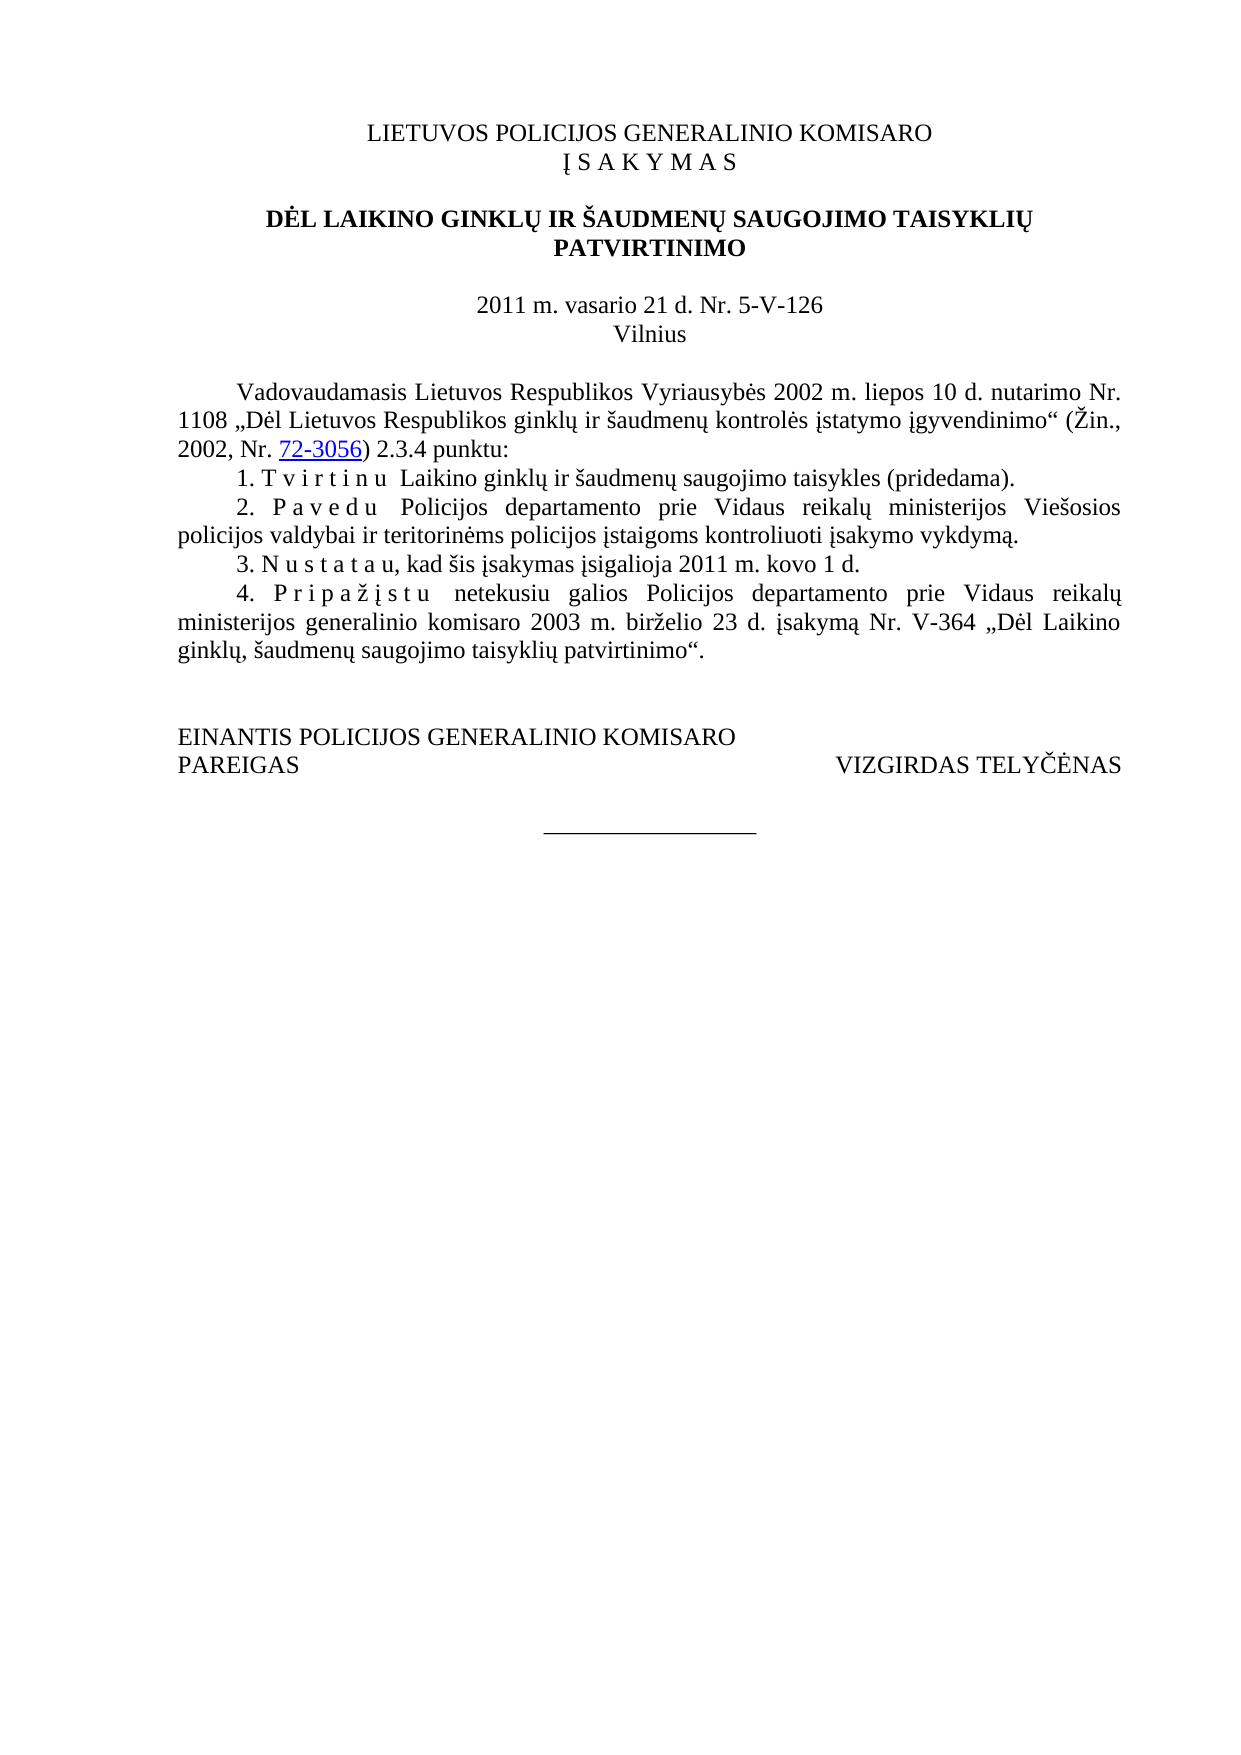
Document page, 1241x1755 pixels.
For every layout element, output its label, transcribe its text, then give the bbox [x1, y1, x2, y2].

text 2. Pavedu Policijos departamento prie Vidaus reikalų ministerijos Viešosios policijos valdybai ir teritorinėms policijos įstaigoms kontroliuoti įsakymo vykdymą. [177, 492, 1122, 549]
text Vadovaudamasis Lietuvos Respublikos Vyriausybės 2002 m. liepos 10 d. nutarimo Nr. 1108 „Dėl Lietuvos Respublikos ginklų ir šaudmenų kontrolės įstatymo įgyvendinimo“ (Žin., 2002, Nr. 72-3056) 2.3.4 punktu: [177, 377, 1122, 463]
text _________________ [177, 808, 1122, 837]
text 2011 m. vasario 21 d. Nr. 5-V-126 [177, 291, 1122, 319]
text Dėl laikino ginklų IR šaudmenų saugojimo taisyklių patvirtinimo [177, 204, 1122, 262]
text Einantis policijos generalinio komisaro [177, 722, 1122, 751]
text LIETUVOS Policijos generaliniO komisarO [177, 118, 1122, 147]
text 4. Pripažįstu netekusiu galios Policijos departamento prie Vidaus reikalų ministerijos generalinio komisaro 2003 m. birželio 23 d. įsakymą Nr. V-364 „Dėl Laikino ginklų, šaudmenų saugojimo taisyklių patvirtinimo“. [177, 578, 1122, 664]
text 3. Nustatau, kad šis įsakymas įsigalioja 2011 m. kovo 1 d. [177, 549, 1122, 578]
text ĮSAKYMAS [177, 147, 1122, 176]
text Vilnius [177, 319, 1122, 348]
text pareigas Vizgirdas Telyčėnas [177, 751, 1122, 779]
text 1. Tvirtinu Laikino ginklų ir šaudmenų saugojimo taisykles (pridedama). [177, 463, 1122, 492]
